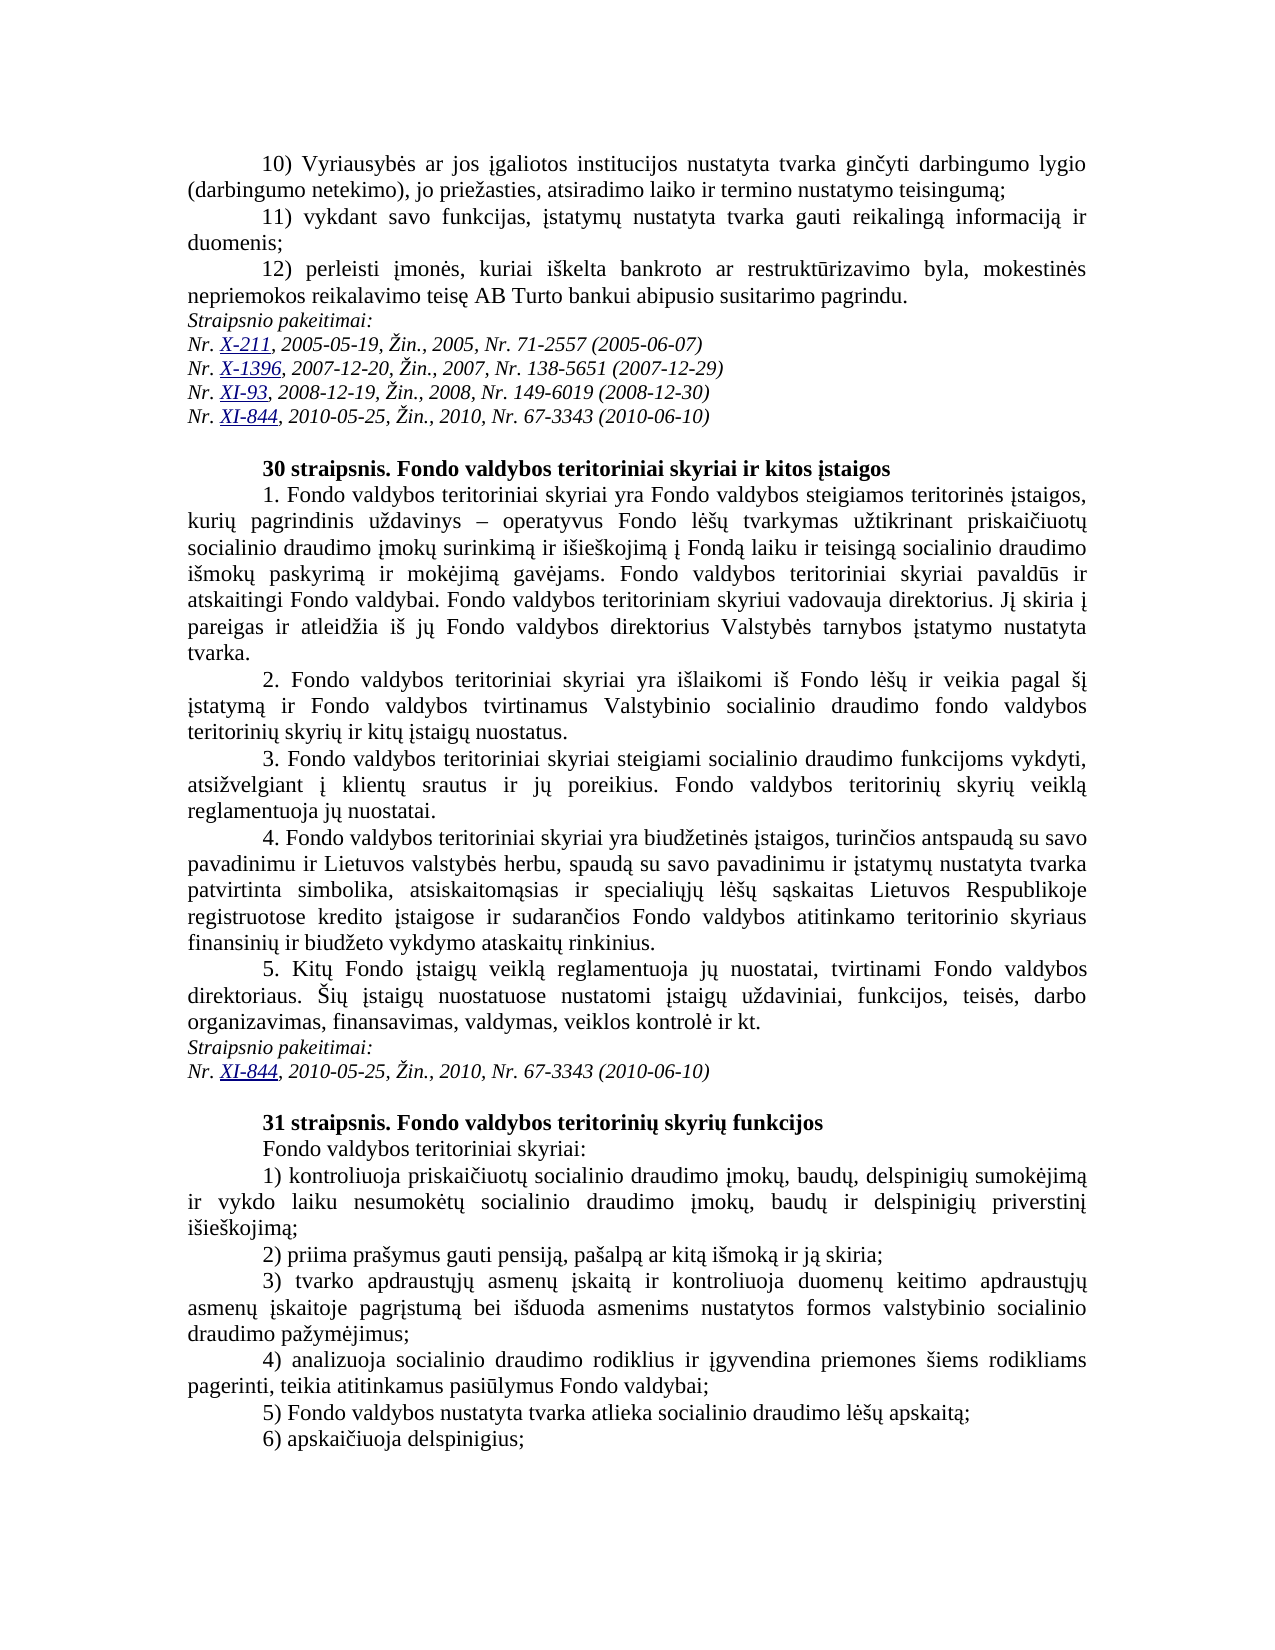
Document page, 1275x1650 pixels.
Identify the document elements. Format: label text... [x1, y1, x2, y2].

text 4. Fondo valdybos teritoriniai skyriai yra biudžetinės įstaigos, turinčios antspaudą su savo pavadinimu ir Lietuvos valstybės herbu, spaudą su savo pavadinimu ir įstatymų nustatyta tvarka patvirtinta simbolika, atsiskaitomąsias ir specialiųjų lėšų sąskaitas Lietuvos Respublikoje registruotose kredito įstaigose ir sudarančios Fondo valdybos atitinkamo teritorinio skyriaus finansinių ir biudžeto vykdymo ataskaitų rinkinius. [187, 824, 1088, 956]
text 2) priima prašymus gauti pensiją, pašalpą ar kitą išmoką ir ją skiria; [187, 1241, 1088, 1267]
text 12) perleisti įmonės, kuriai iškelta bankroto ar restruktūrizavimo byla, mokestinės nepriemokos reikalavimo teisę AB Turto bankui abipusio susitarimo pagrindu. [187, 255, 1087, 308]
text 6) apskaičiuoja delspinigius; [187, 1425, 1088, 1452]
text 2. Fondo valdybos teritoriniai skyriai yra išlaikomi iš Fondo lėšų ir veikia pagal šį įstatymą ir Fondo valdybos tvirtinamus Valstybinio socialinio draudimo fondo valdybos teritorinių skyrių ir kitų įstaigų nuostatus. [187, 666, 1088, 745]
text 1) kontroliuoja priskaičiuotų socialinio draudimo įmokų, baudų, delspinigių sumokėjimą ir vykdo laiku nesumokėtų socialinio draudimo įmokų, baudų ir delspinigių priverstinį išieškojimą; [187, 1162, 1088, 1241]
text 1. Fondo valdybos teritoriniai skyriai yra Fondo valdybos steigiamos teritorinės įstaigos, kurių pagrindinis uždavinys – operatyvus Fondo lėšų tvarkymas užtikrinant priskaičiuotų socialinio draudimo įmokų surinkimą ir išieškojimą į Fondą laiku ir teisingą socialinio draudimo išmokų paskyrimą ir mokėjimą gavėjams. Fondo valdybos teritoriniai skyriai pavaldūs ir atskaitingi Fondo valdybai. Fondo valdybos teritoriniam skyriui vadovauja direktorius. Jį skiria į pareigas ir atleidžia iš jų Fondo valdybos direktorius Valstybės tarnybos įstatymo nustatyta tvarka. [187, 481, 1088, 666]
text Fondo valdybos teritoriniai skyriai: [187, 1135, 1088, 1162]
text 30 straipsnis. Fondo valdybos teritoriniai skyriai ir kitos įstaigos [187, 455, 1088, 481]
text Straipsnio pakeitimai: [187, 1034, 1088, 1059]
text 10) Vyriausybės ar jos įgaliotos institucijos nustatyta tvarka ginčyti darbingumo lygio (darbingumo netekimo), jo priežasties, atsiradimo laiko ir termino nustatymo teisingumą; [187, 150, 1087, 203]
text Nr. X-211, 2005-05-19, Žin., 2005, Nr. 71-2557 (2005-06-07) [187, 332, 1088, 356]
text 5) Fondo valdybos nustatyta tvarka atlieka socialinio draudimo lėšų apskaitą; [187, 1399, 1088, 1425]
text 4) analizuoja socialinio draudimo rodiklius ir įgyvendina priemones šiems rodikliams pagerinti, teikia atitinkamus pasiūlymus Fondo valdybai; [187, 1346, 1088, 1399]
text Nr. XI-93, 2008-12-19, Žin., 2008, Nr. 149-6019 (2008-12-30) [187, 380, 1087, 404]
text Nr. XI-844, 2010-05-25, Žin., 2010, Nr. 67-3343 (2010-06-10) [187, 1059, 1087, 1083]
text 5. Kitų Fondo įstaigų veiklą reglamentuoja jų nuostatai, tvirtinami Fondo valdybos direktoriaus. Šių įstaigų nuostatuose nustatomi įstaigų uždaviniai, funkcijos, teisės, darbo organizavimas, finansavimas, valdymas, veiklos kontrolė ir kt. [187, 956, 1088, 1034]
text Nr. XI-844, 2010-05-25, Žin., 2010, Nr. 67-3343 (2010-06-10) [187, 404, 1087, 428]
text Straipsnio pakeitimai: [187, 308, 1088, 332]
text Nr. X-1396, 2007-12-20, Žin., 2007, Nr. 138-5651 (2007-12-29) [187, 356, 1088, 380]
text 3. Fondo valdybos teritoriniai skyriai steigiami socialinio draudimo funkcijoms vykdyti, atsižvelgiant į klientų srautus ir jų poreikius. Fondo valdybos teritorinių skyrių veiklą reglamentuoja jų nuostatai. [187, 745, 1088, 824]
text 11) vykdant savo funkcijas, įstatymų nustatyta tvarka gauti reikalingą informaciją ir duomenis; [187, 203, 1087, 255]
text 3) tvarko apdraustųjų asmenų įskaitą ir kontroliuoja duomenų keitimo apdraustųjų asmenų įskaitoje pagrįstumą bei išduoda asmenims nustatytos formos valstybinio socialinio draudimo pažymėjimus; [187, 1267, 1088, 1346]
text 31 straipsnis. Fondo valdybos teritorinių skyrių funkcijos [187, 1109, 1088, 1135]
